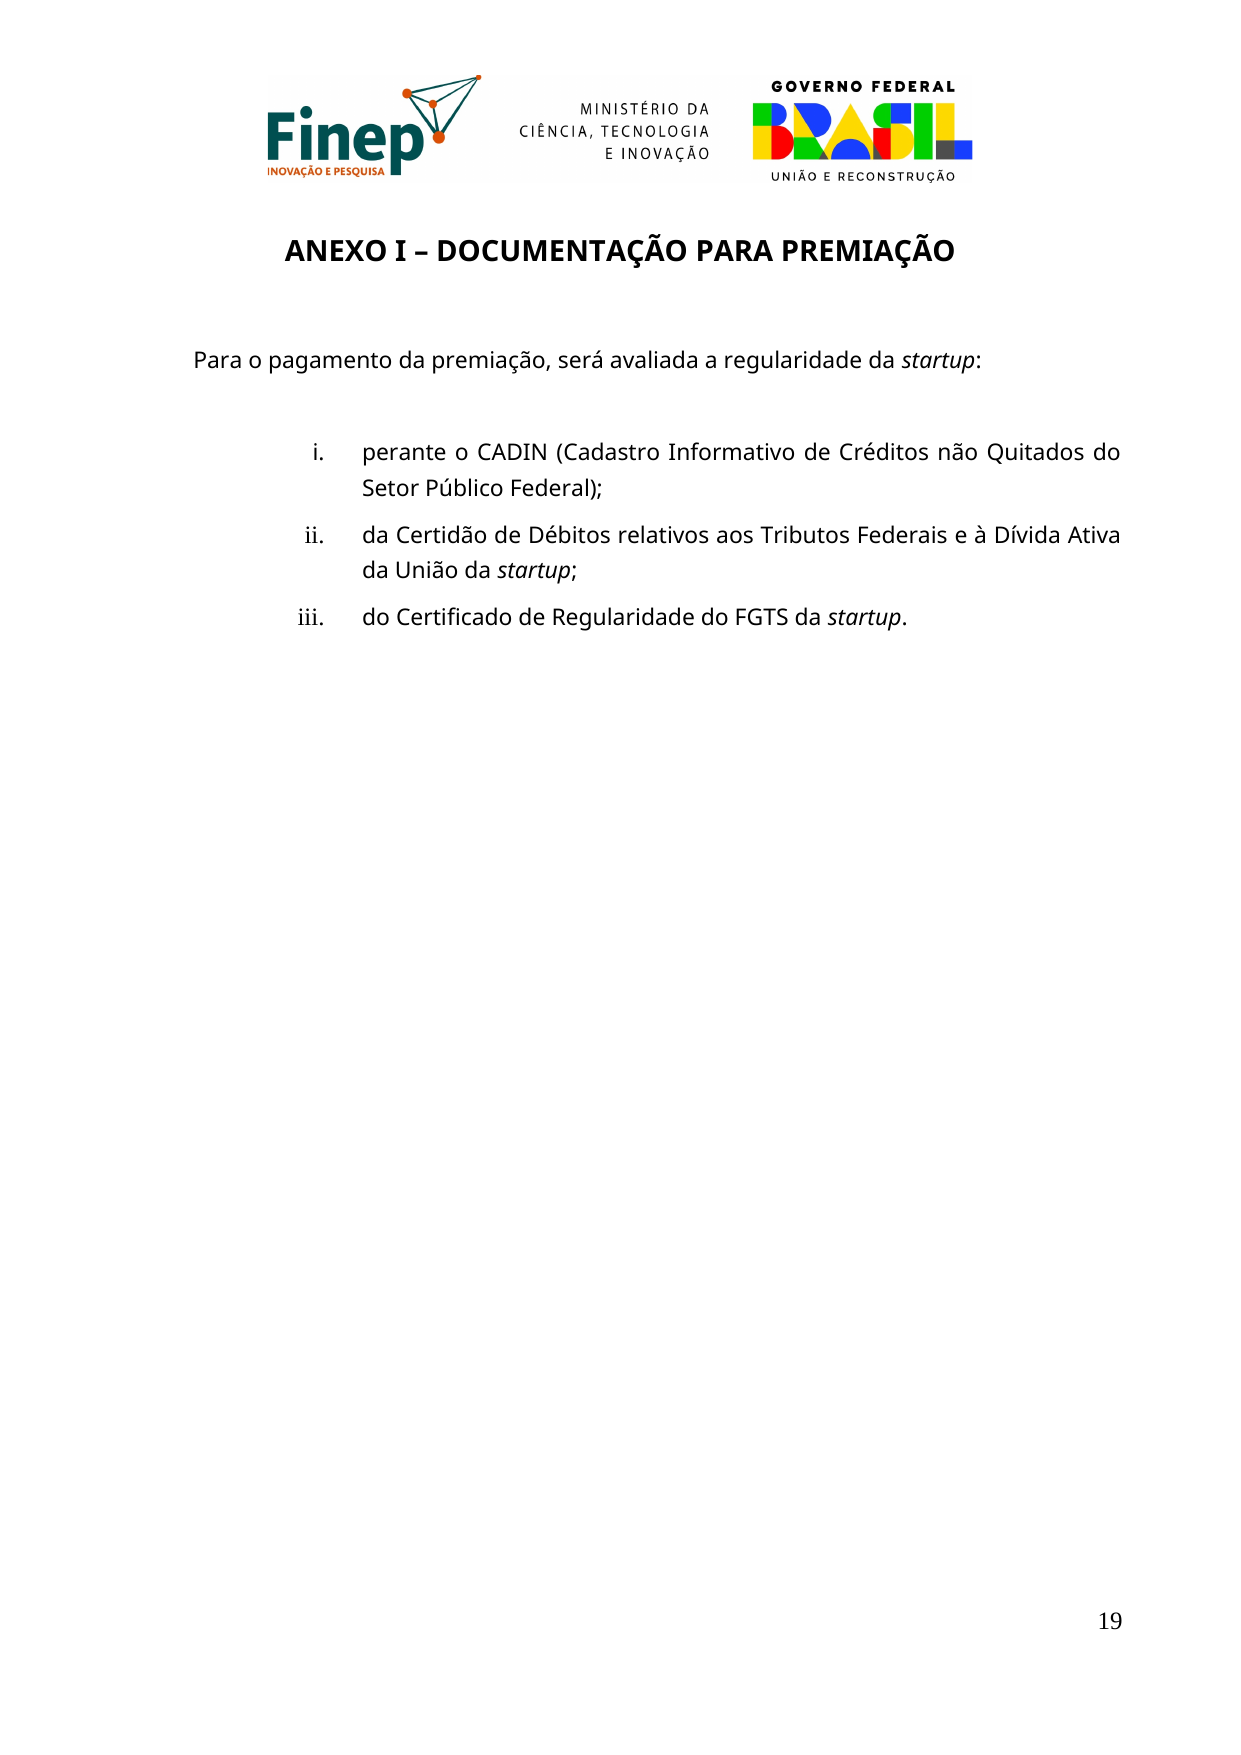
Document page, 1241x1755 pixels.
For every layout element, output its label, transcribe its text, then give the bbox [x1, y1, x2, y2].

text ANEXO I – DOCUMENTAÇÃO PARA PREMIAÇÃO [118, 231, 1122, 270]
list do Certificado de Regularidade do FGTS da startup. [324, 601, 1122, 632]
list perante o CADIN (Cadastro Informativo de Créditos não Quitados do Setor Público Federal); [324, 436, 1122, 503]
list da Certidão de Débitos relativos aos Tributos Federais e à Dívida Ativa da União da startup; [324, 518, 1122, 586]
list Para o pagamento da premiação, será avaliada a regularidade da startup: [193, 343, 1122, 375]
